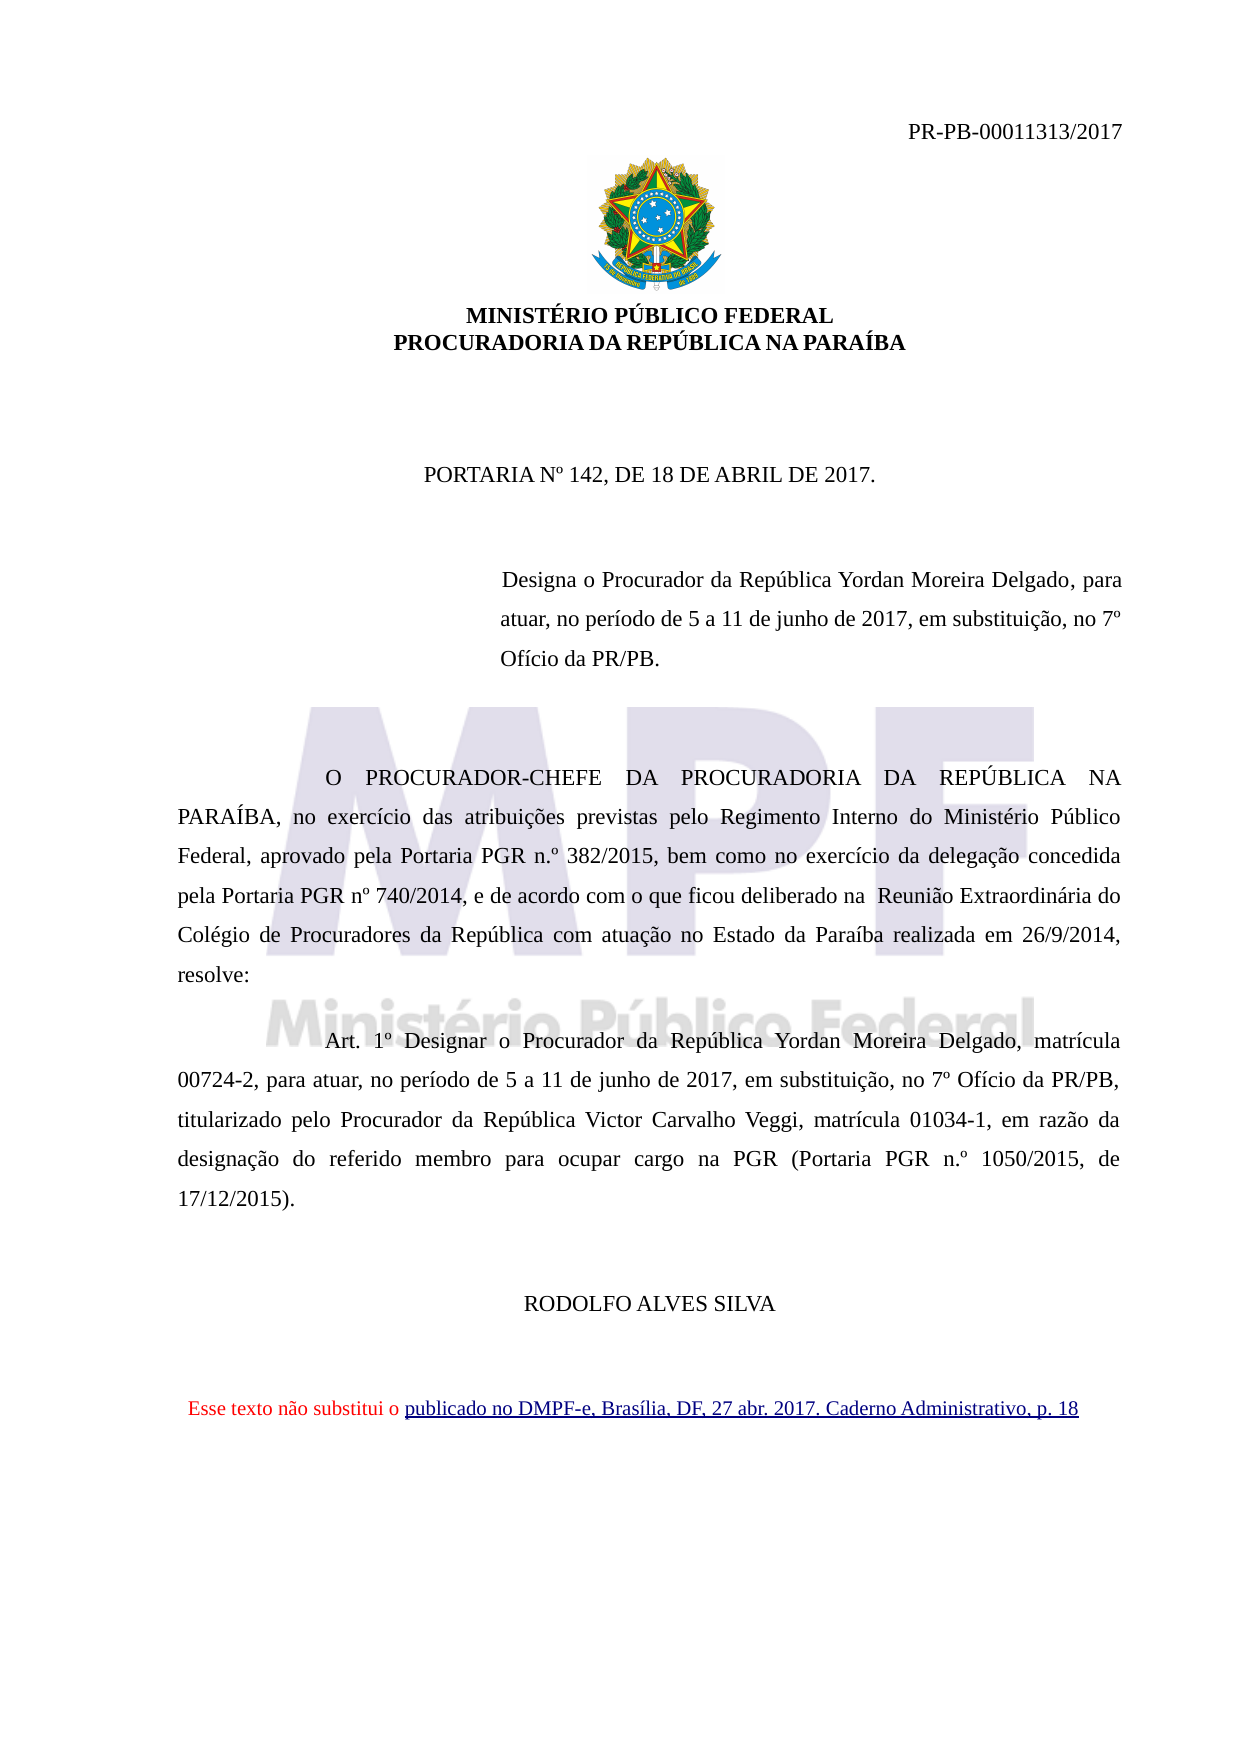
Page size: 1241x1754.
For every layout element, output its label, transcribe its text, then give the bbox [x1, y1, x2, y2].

text MINISTÉRIO PÚBLICO FEDERAL [177, 302, 1122, 329]
picture [266, 987, 1034, 1027]
text PR-PB-00011313/2017 [177, 118, 1122, 144]
text Art. 1º Designar o Procurador da República Yordan Moreira Delgado, matrícula 00724-2, para atuar, no período de 5 a 11 de junho de 2017, em substituição, no 7º Ofício da PR/PB, titularizado pelo Procurador da República Victor Carvalho Veggi, matrícula 01034-1, em razão da designação do referido membro para ocupar cargo na PGR (Portaria PGR n.º 1050/2015, de 17/12/2015). [177, 1027, 1122, 1211]
picture [587, 155, 726, 294]
text Esse texto não substitui o publicado no DMPF-e, Brasília, DF, 27 abr. 2017. Caderno Administrativo, p. 18 [177, 1395, 1122, 1419]
text Designa o Procurador da República Yordan Moreira Delgado, para atuar, no período de 5 a 11 de junho de 2017, em substituição, no 7º Ofício da PR/PB. [500, 566, 1122, 671]
text PROCURADORIA DA REPÚBLICA NA PARAÍBA [177, 329, 1122, 355]
text PORTARIA Nº 142, DE 18 DE ABRIL DE 2017. [177, 461, 1122, 487]
picture [266, 707, 1034, 763]
text RODOLFO ALVES SILVA [177, 1290, 1122, 1316]
text O PROCURADOR-CHEFE DA PROCURADORIA DA REPÚBLICA NA PARAÍBA, no exercício das atribuições previstas pelo Regimento Interno do Ministério Público Federal, aprovado pela Portaria PGR n.º 382/2015, bem como no exercício da delegação concedida pela Portaria PGR nº 740/2014, e de acordo com o que ficou deliberado na Reunião Extraordinária do Colégio de Procuradores da República com atuação no Estado da Paraíba realizada em 26/9/2014, resolve: [177, 763, 1122, 987]
